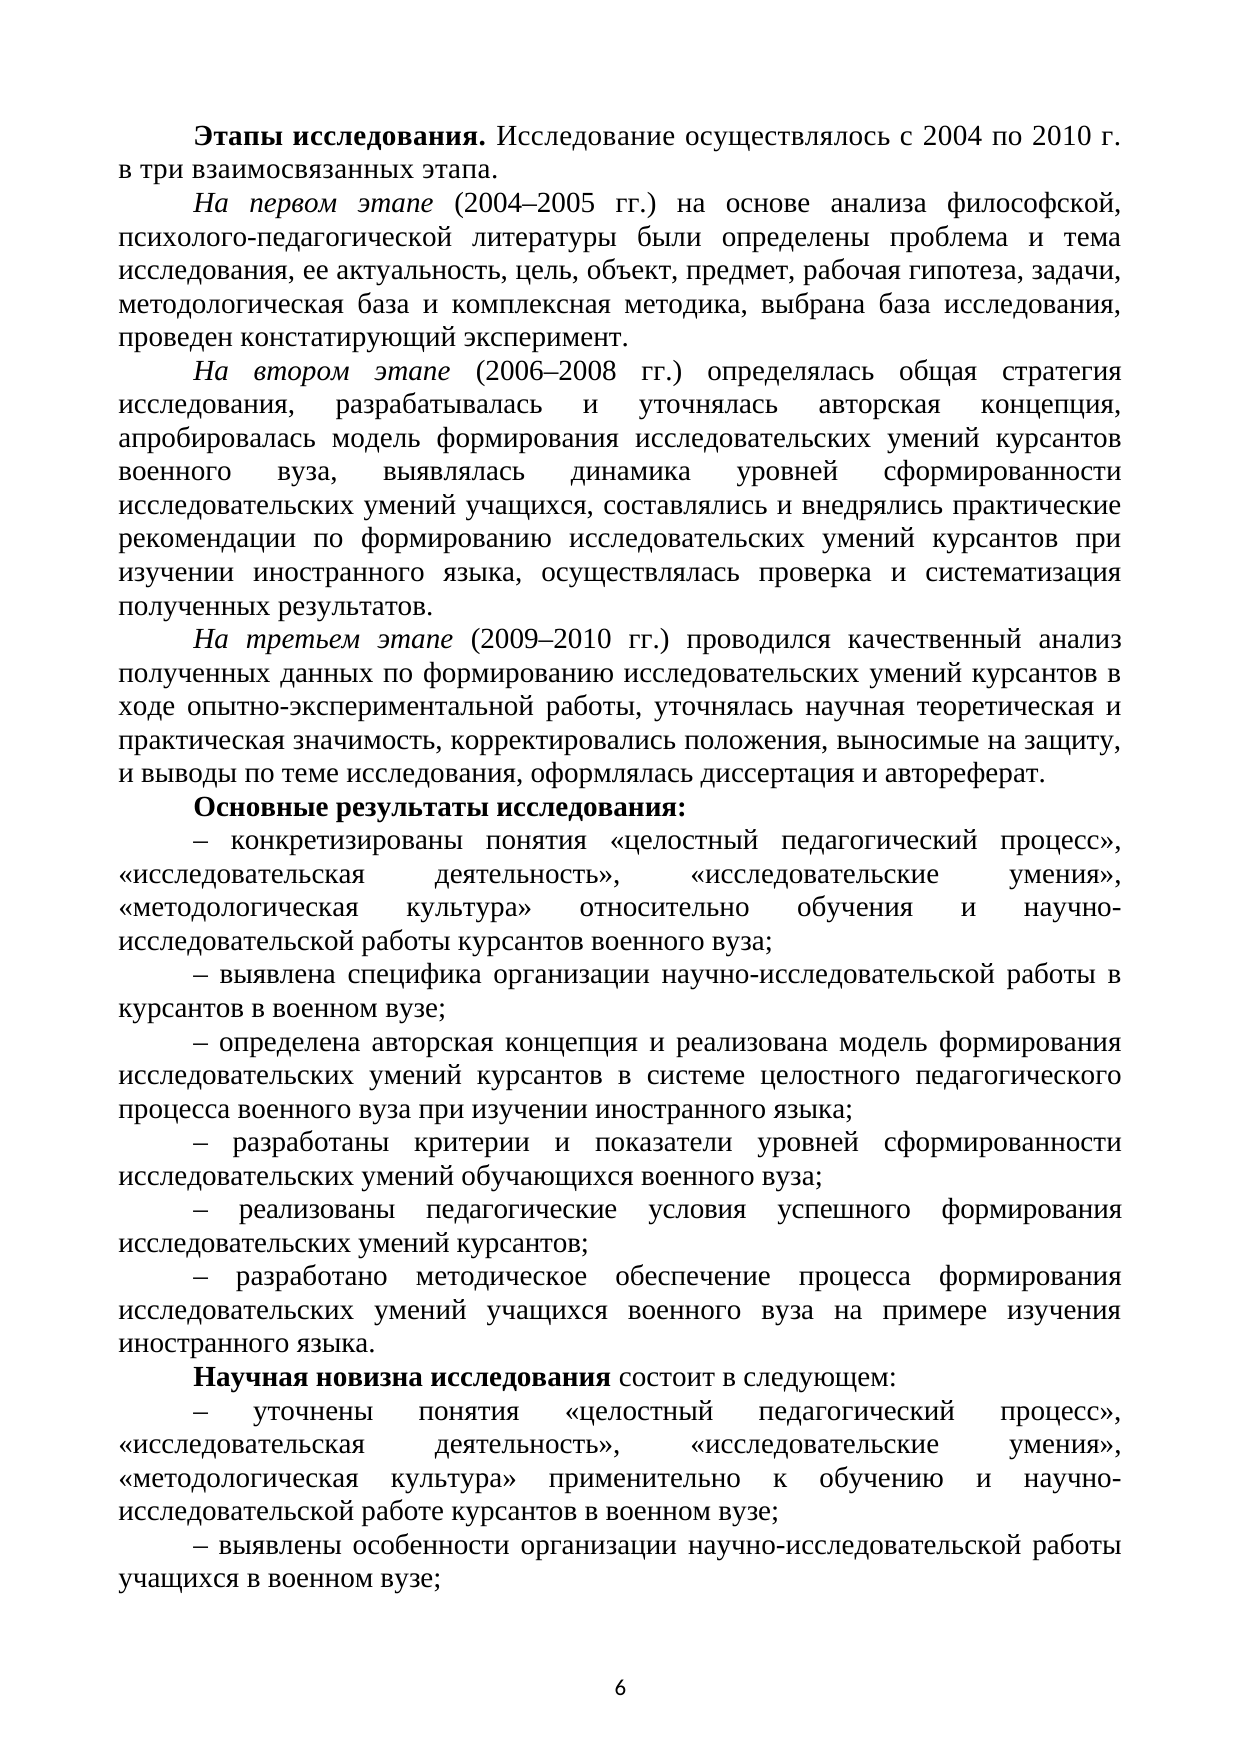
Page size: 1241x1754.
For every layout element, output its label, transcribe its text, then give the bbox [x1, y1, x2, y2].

text – конкретизированы понятия «целостный педагогический процесс», «исследовательская деятельность», «исследовательские умения», «методологическая культура» относительно обучения и научно-исследовательской работы курсантов военного вуза; [118, 822, 1122, 957]
text На втором этапе (2006–2008 гг.) определялась общая стратегия исследования, разрабатывалась и уточнялась авторская концепция, апробировалась модель формирования исследовательских умений курсантов военного вуза, выявлялась динамика уровней сформированности исследовательских умений учащихся, составлялись и внедрялись практические рекомендации по формированию исследовательских умений курсантов при изучении иностранного языка, осуществлялась проверка и систематизация полученных результатов. [118, 353, 1122, 621]
text – выявлена специфика организации научно-исследовательской работы в курсантов в военном вузе; [118, 957, 1122, 1024]
text На первом этапе (2004–2005 гг.) на основе анализа философской, психолого-педагогической литературы были определены проблема и тема исследования, ее актуальность, цель, объект, предмет, рабочая гипотеза, задачи, методологическая база и комплексная методика, выбрана база исследования, проведен констатирующий эксперимент. [118, 185, 1122, 353]
text Научная новизна исследования состоит в следующем: [118, 1359, 1122, 1393]
text Основные результаты исследования: [118, 789, 1122, 822]
text – выявлены особенности организации научно-исследовательской работы учащихся в военном вузе; [118, 1527, 1122, 1594]
text – уточнены понятия «целостный педагогический процесс», «исследовательская деятельность», «исследовательские умения», «методологическая культура» применительно к обучению и научно-исследовательской работе курсантов в военном вузе; [118, 1393, 1122, 1527]
text – определена авторская концепция и реализована модель формирования исследовательских умений курсантов в системе целостного педагогического процесса военного вуза при изучении иностранного языка; [118, 1024, 1122, 1124]
text Этапы исследования. Исследование осуществлялось с 2004 по 2010 г. в три взаимосвязанных этапа. [118, 118, 1122, 185]
text – разработано методическое обеспечение процесса формирования исследовательских умений учащихся военного вуза на примере изучения иностранного языка. [118, 1258, 1122, 1359]
text На третьем этапе (2009–2010 гг.) проводился качественный анализ полученных данных по формированию исследовательских умений курсантов в ходе опытно-экспериментальной работы, уточнялась научная теоретическая и практическая значимость, корректировались положения, выносимые на защиту, и выводы по теме исследования, оформлялась диссертация и автореферат. [118, 621, 1122, 789]
text – разработаны критерии и показатели уровней сформированности исследовательских умений обучающихся военного вуза; [118, 1124, 1122, 1191]
text – реализованы педагогические условия успешного формирования исследовательских умений курсантов; [118, 1191, 1122, 1258]
